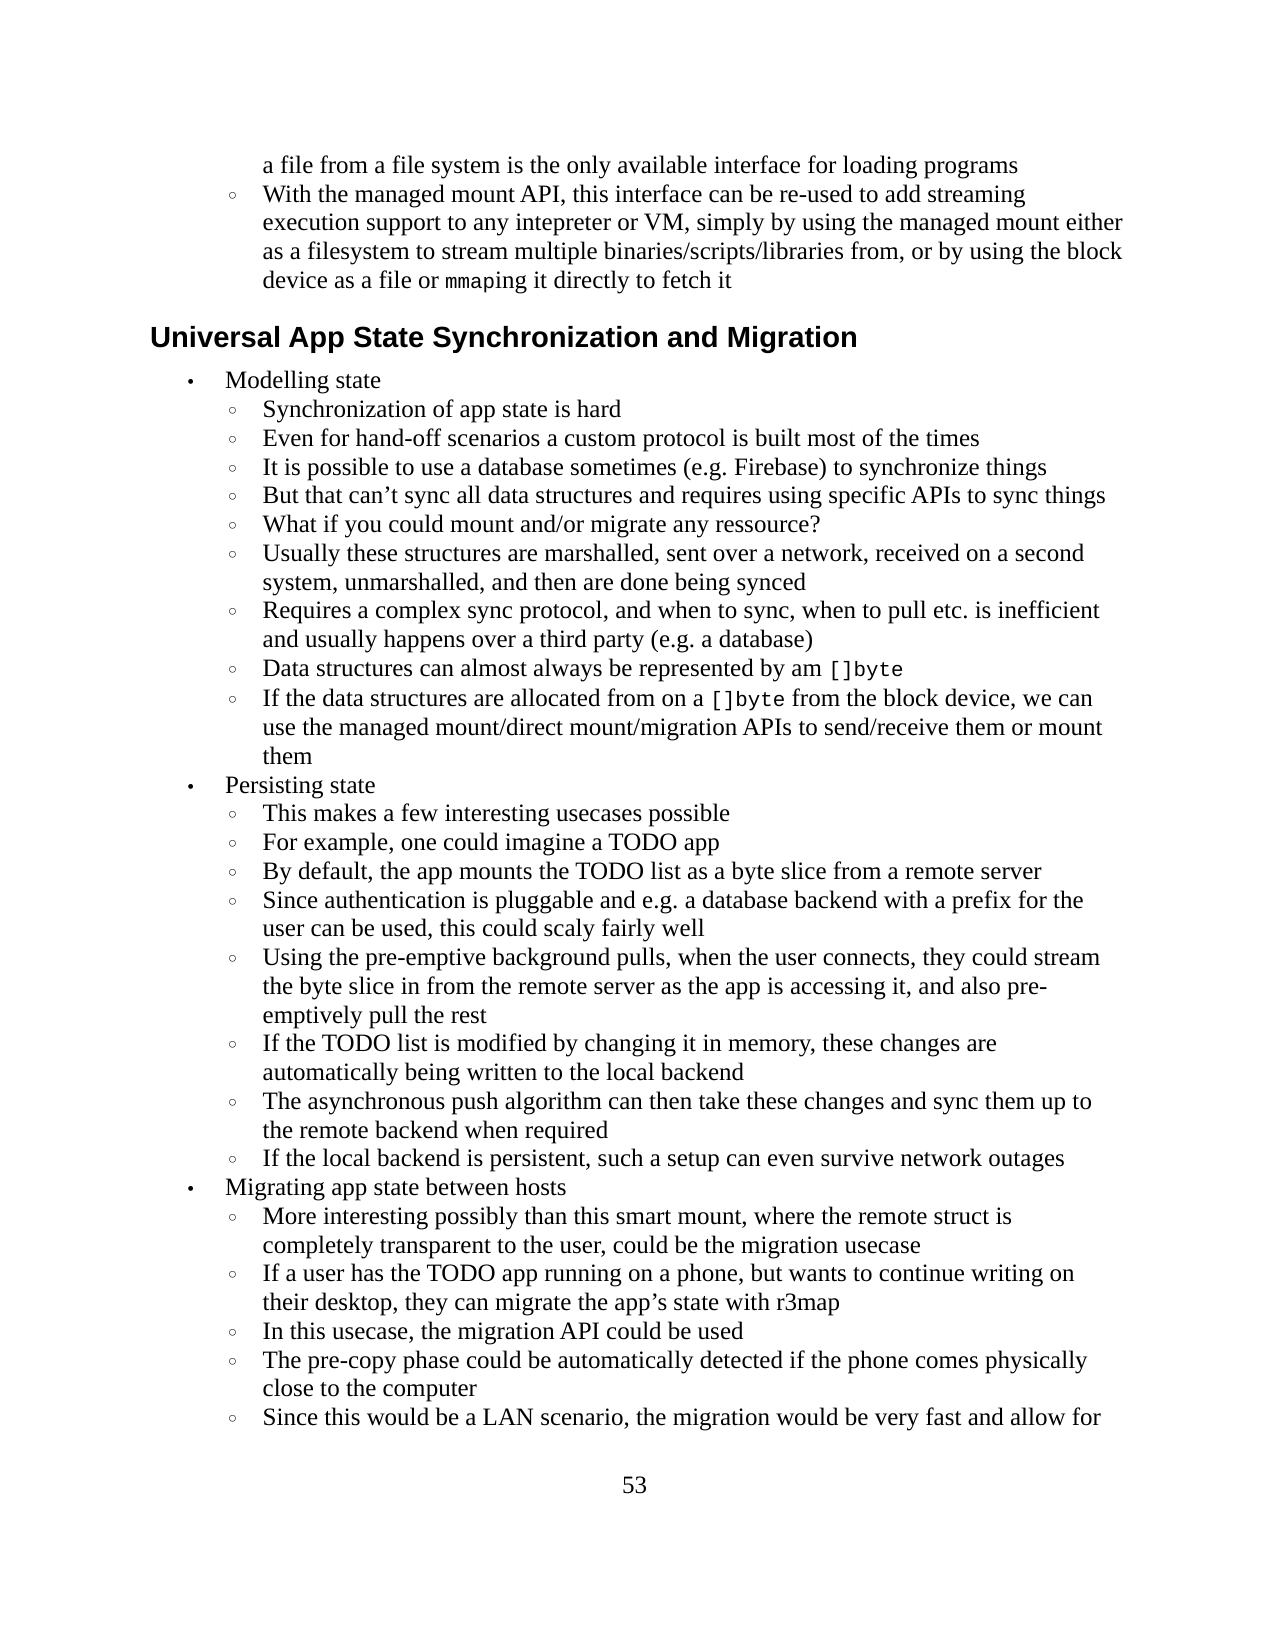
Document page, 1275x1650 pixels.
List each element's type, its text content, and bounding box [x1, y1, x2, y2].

list This makes a few interesting usecases possible [225, 798, 1125, 827]
list The asynchronous push algorithm can then take these changes and sync them up to the remote backend when required [225, 1086, 1125, 1143]
list Requires a complex sync protocol, and when to sync, when to pull etc. is inefficient and usually happens over a third party (e.g. a database) [225, 596, 1125, 653]
list By default, the app mounts the TODO list as a byte slice from a remote server [225, 856, 1125, 885]
list Using the pre-emptive background pulls, when the user connects, they could stream the byte slice in from the remote server as the app is accessing it, and also pre-emptively pull the rest [225, 942, 1125, 1028]
list If the local backend is persistent, such a setup can even survive network outages [225, 1143, 1125, 1172]
list What if you could mount and/or migrate any ressource? [225, 509, 1125, 538]
list Data structures can almost always be represented by am []byte [225, 653, 1125, 683]
list The pre-copy phase could be automatically detected if the phone comes physically close to the computer [225, 1345, 1125, 1402]
list Since this would be a LAN scenario, the migration would be very fast and allow for [225, 1402, 1125, 1431]
list For example, one could imagine a TODO app [225, 827, 1125, 856]
list Migrating app state between hosts [187, 1172, 1125, 1201]
list With the managed mount API, this interface can be re-used to add streaming execution support to any intepreter or VM, simply by using the managed mount either as a filesystem to stream multiple binaries/scripts/libraries from, or by using the block device as a file or mmaping it directly to fetch it [225, 179, 1125, 294]
list a file from a file system is the only available interface for loading programs [225, 150, 1125, 179]
list Even for hand-off scenarios a custom protocol is built most of the times [225, 423, 1125, 452]
list In this usecase, the migration API could be used [225, 1316, 1125, 1345]
list Since authentication is pluggable and e.g. a database backend with a prefix for the user can be used, this could scaly fairly well [225, 885, 1125, 942]
list If a user has the TODO app running on a phone, but wants to continue writing on their desktop, they can migrate the app’s state with r3map [225, 1258, 1125, 1316]
list But that can’t sync all data structures and requires using specific APIs to sync things [225, 481, 1125, 509]
list More interesting possibly than this smart mount, where the remote struct is completely transparent to the user, could be the migration usecase [225, 1201, 1125, 1258]
list Synchronization of app state is hard [225, 394, 1125, 423]
list If the TODO list is modified by changing it in memory, these changes are automatically being written to the local backend [225, 1028, 1125, 1086]
list If the data structures are allocated from on a []byte from the block device, we can use the managed mount/direct mount/migration APIs to send/receive them or mount them [225, 683, 1125, 770]
subtitle Universal App State Synchronization and Migration [150, 319, 1125, 353]
list Persisting state [187, 770, 1125, 798]
list Usually these structures are marshalled, sent over a network, received on a second system, unmarshalled, and then are done being synced [225, 538, 1125, 596]
list It is possible to use a database sometimes (e.g. Firebase) to synchronize things [225, 452, 1125, 481]
list Modelling state [187, 366, 1125, 394]
